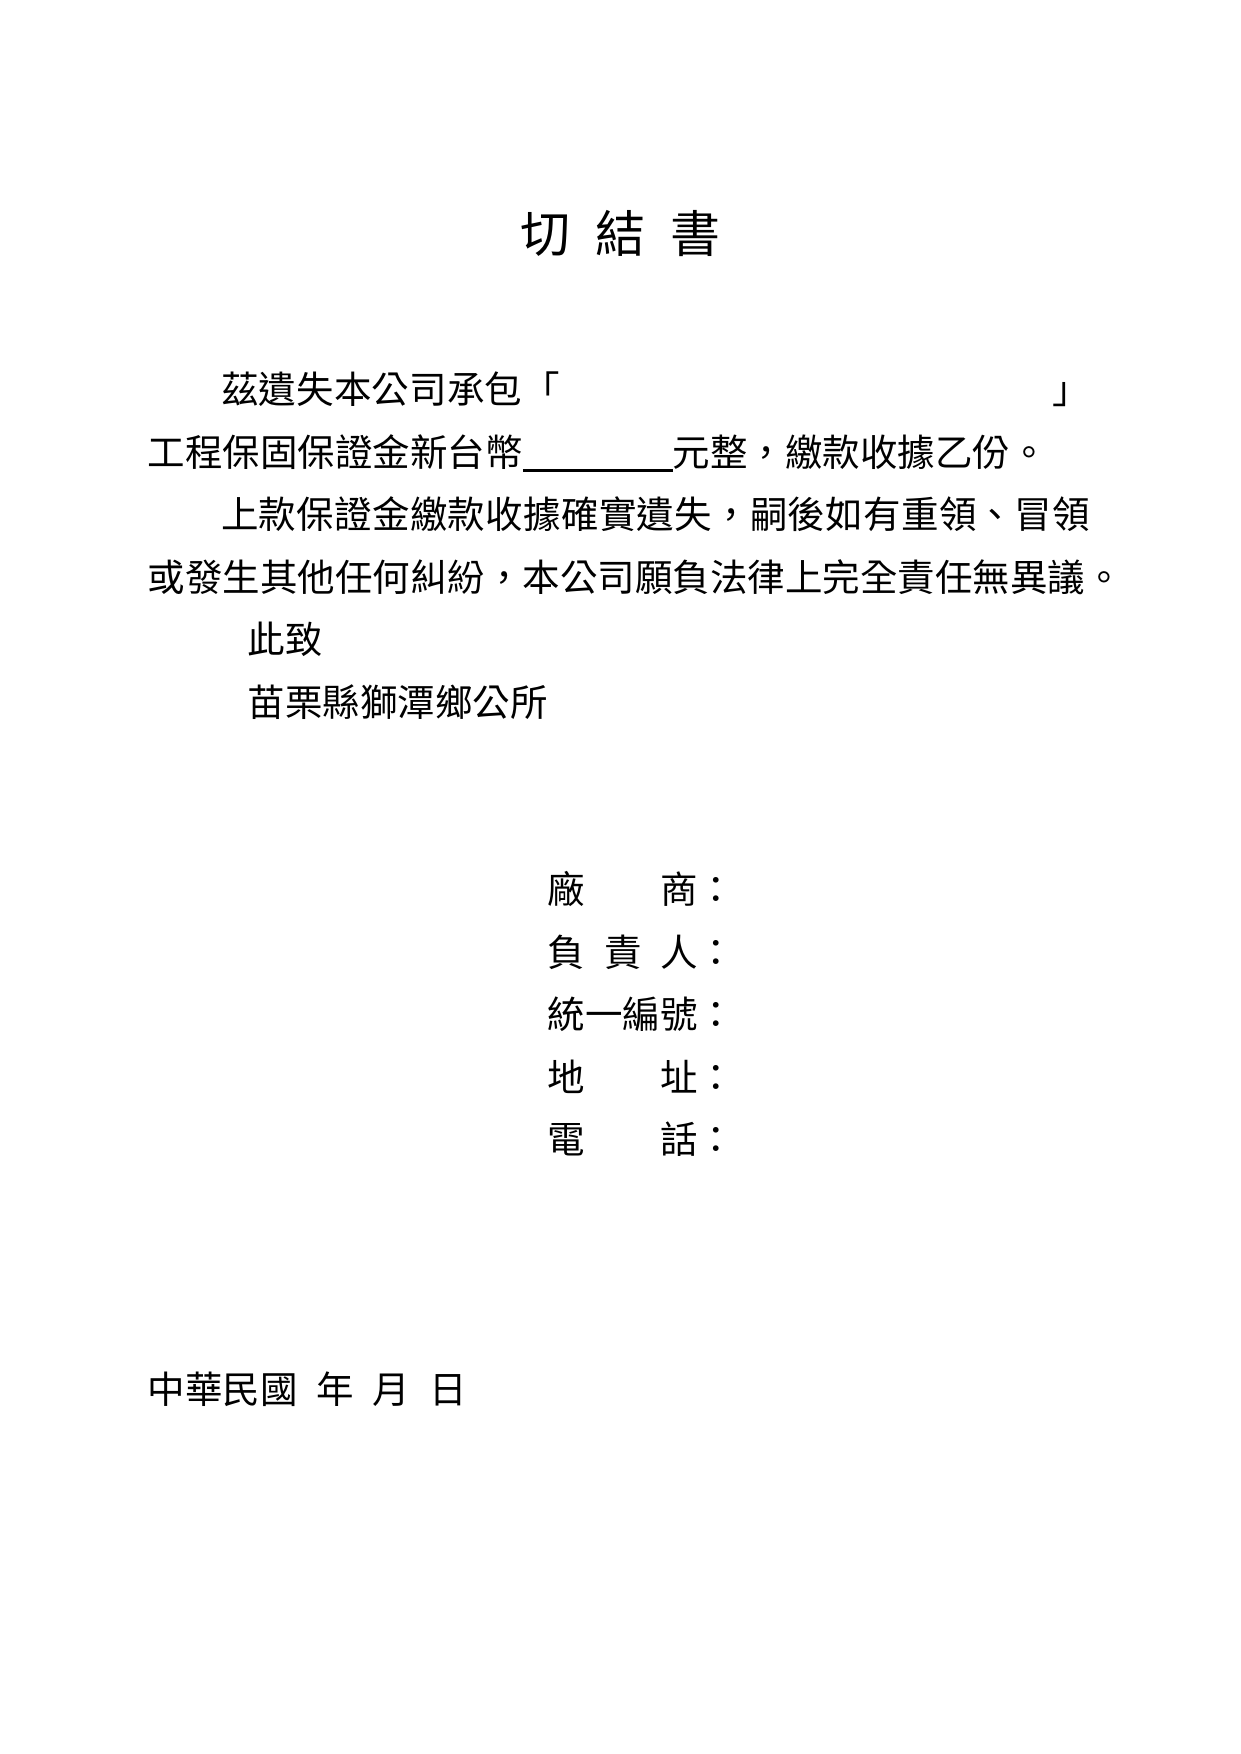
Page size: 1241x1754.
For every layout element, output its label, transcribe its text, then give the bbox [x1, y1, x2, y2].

text 統一編號： [148, 971, 1092, 1033]
text 茲遺失本公司承包「 」工程保固保證金新台幣 元整，繳款收據乙份。 [148, 346, 1092, 471]
text 地 址： [148, 1033, 1092, 1096]
text 中華民國 年 月 日 [148, 1346, 1092, 1408]
text 此致 [148, 596, 1092, 658]
text 負 責 人： [148, 908, 1092, 971]
text 切 結 書 [148, 158, 1092, 283]
text 上款保證金繳款收據確實遺失，嗣後如有重領、冒領或發生其他任何糾紛，本公司願負法律上完全責任無異議。 [148, 471, 1092, 596]
text 電 話： [148, 1096, 1092, 1158]
text 苗栗縣獅潭鄉公所 [148, 658, 1092, 721]
text 廠 商： [148, 846, 1092, 908]
